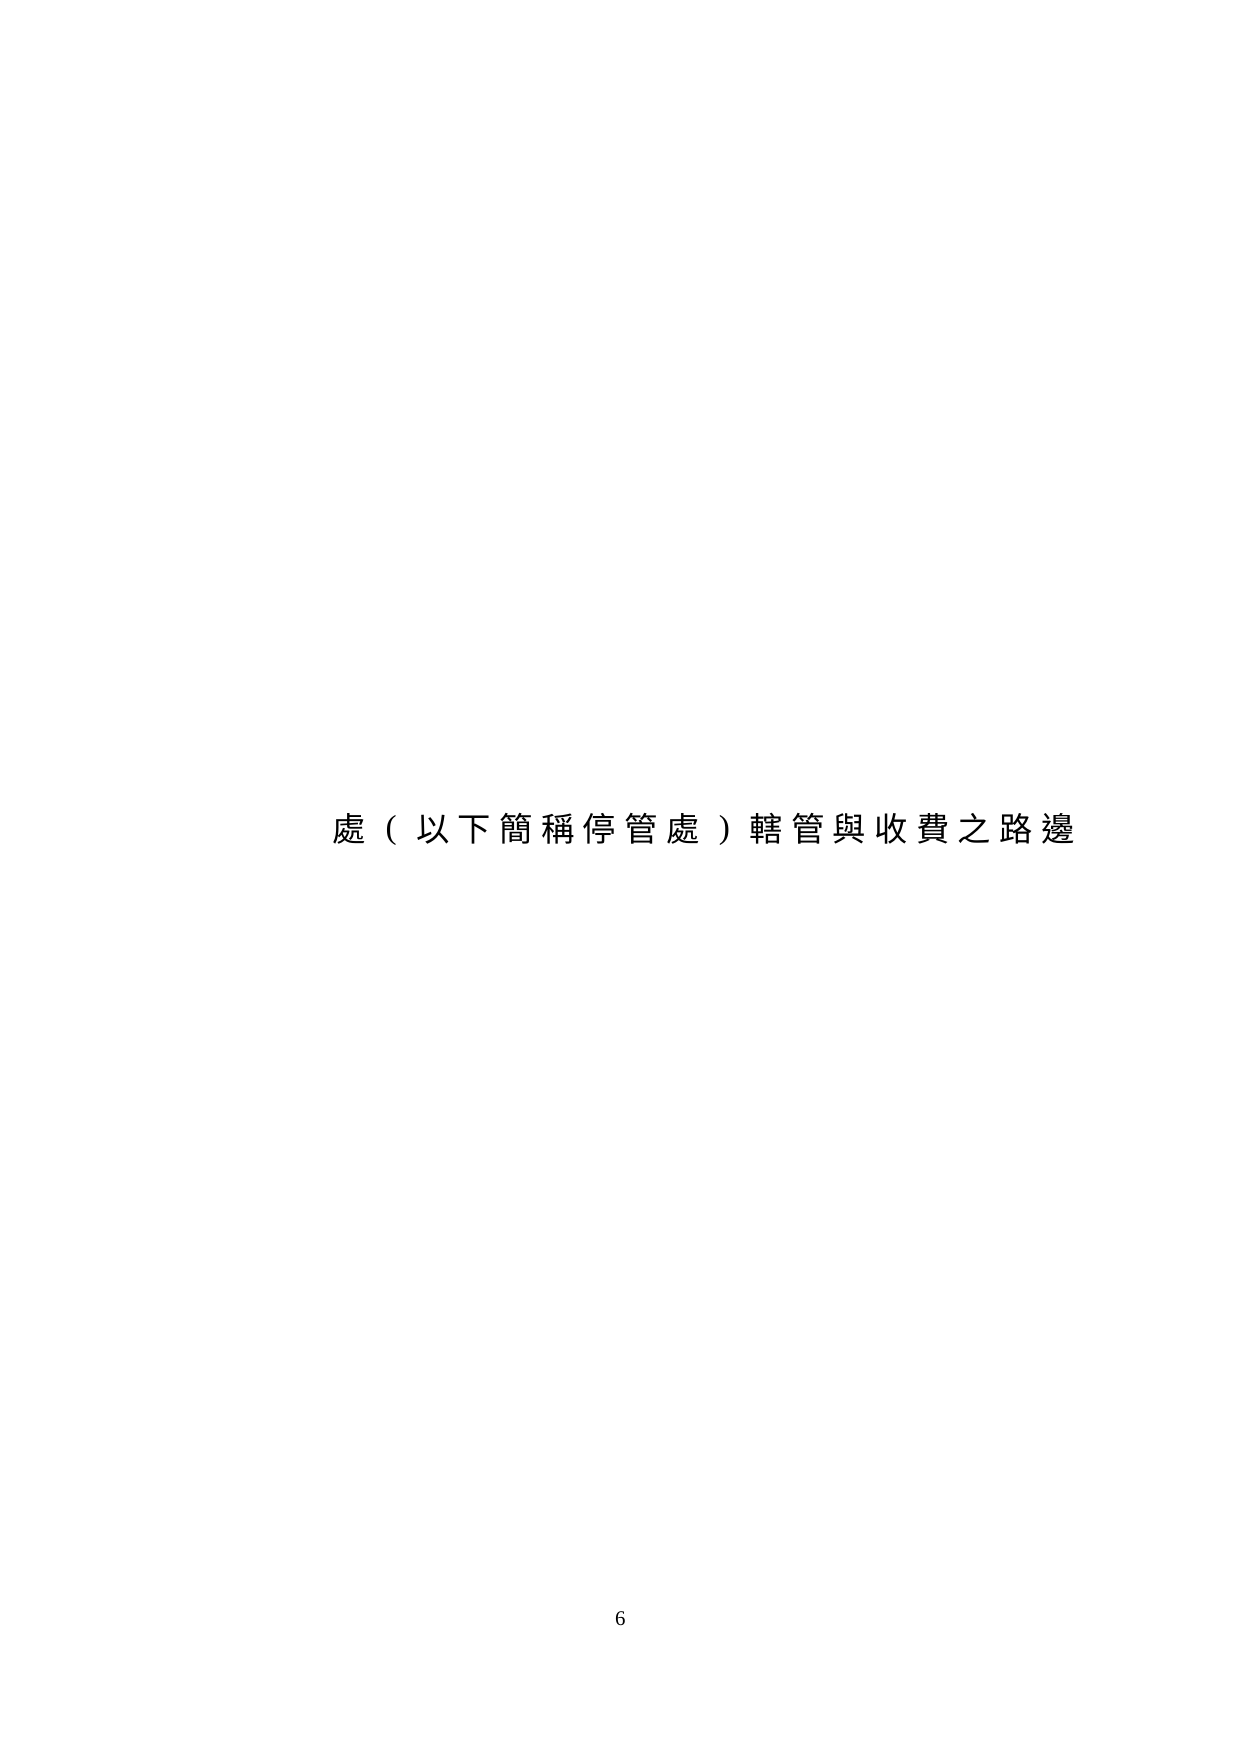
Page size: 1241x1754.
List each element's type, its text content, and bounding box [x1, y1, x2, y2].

text （一）本自治條例之立法目的，原為排除妨礙道路交通之車輛，制定相關車輛移置保管及拍賣後續規定。現臺北市停車管理工程處(以下簡稱停管處)轄管與收費之路邊停車場及公有路外停車場(下稱公有停車場)，屢有車輛長期停放而未駛離之情形，造成停車位被長期占用，無法有效提升週轉率。惟此等長期占用情形，尚無從依本自治條例現行規定及其他法令強制移置，已嚴重妨害公共停車場使用之公平性。考量本市公共停車空間之有限性及實務需要，爰將停管處轄管公有停車場久停車輛之移置、保管、領回及後續拍賣流程作業納入本自治條例規範，並將名稱修正為「臺北市處理妨礙道路交通及久停公有停車場車輛自治條例」，俾落實公有停車場之公共本質及使用效率。 [220, 754, 1078, 879]
